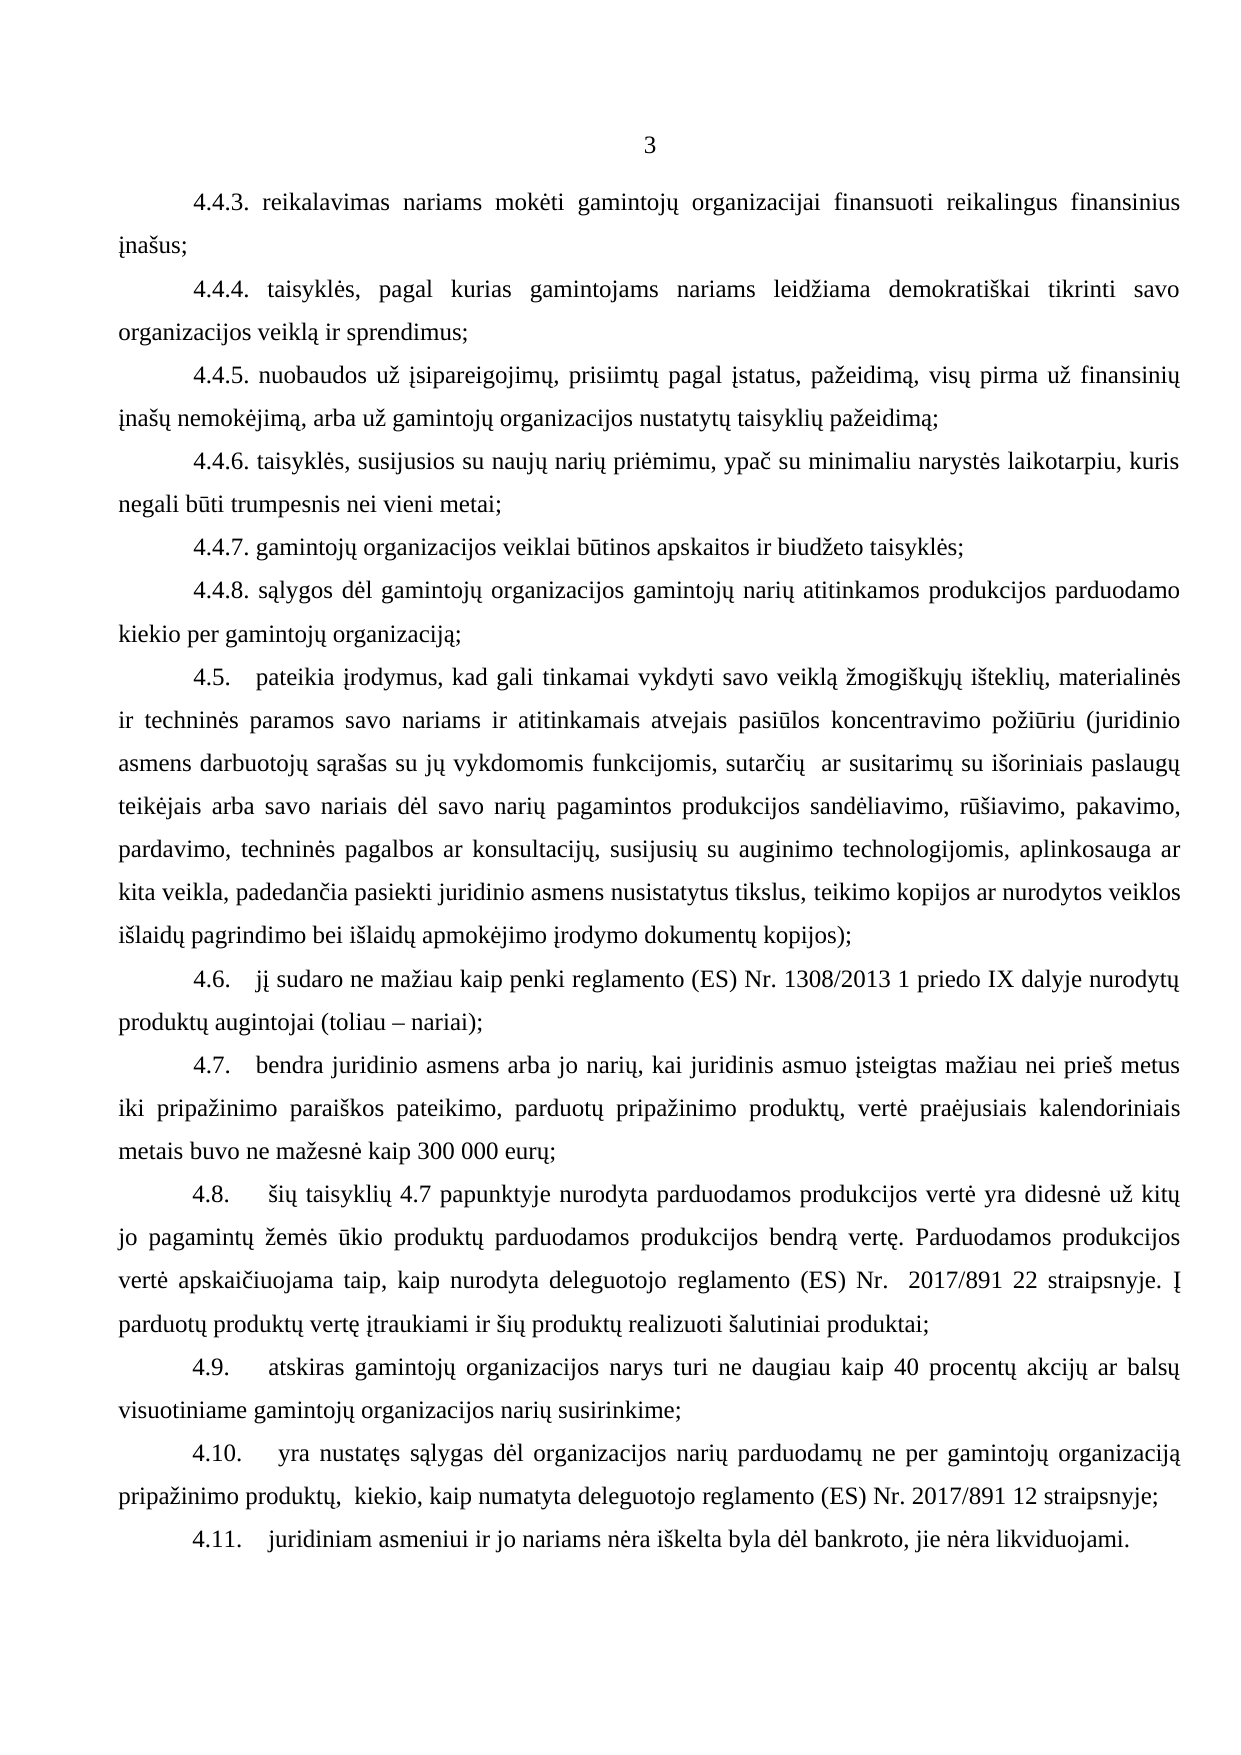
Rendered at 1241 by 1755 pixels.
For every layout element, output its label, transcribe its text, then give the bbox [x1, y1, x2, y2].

text 4.4.3. reikalavimas nariams mokėti gamintojų organizacijai finansuoti reikalingus finansinius įnašus; [118, 187, 1181, 259]
text 4.7. bendra juridinio asmens arba jo narių, kai juridinis asmuo įsteigtas mažiau nei prieš metus iki pripažinimo paraiškos pateikimo, parduotų pripažinimo produktų, vertė praėjusiais kalendoriniais metais buvo ne mažesnė kaip 300 000 eurų; [118, 1050, 1181, 1165]
text 4.5. pateikia įrodymus, kad gali tinkamai vykdyti savo veiklą žmogiškųjų išteklių, materialinės ir techninės paramos savo nariams ir atitinkamais atvejais pasiūlos koncentravimo požiūriu (juridinio asmens darbuotojų sąrašas su jų vykdomomis funkcijomis, sutarčių ar susitarimų su išoriniais paslaugų teikėjais arba savo nariais dėl savo narių pagamintos produkcijos sandėliavimo, rūšiavimo, pakavimo, pardavimo, techninės pagalbos ar konsultacijų, susijusių su auginimo technologijomis, aplinkosauga ar kita veikla, padedančia pasiekti juridinio asmens nusistatytus tikslus, teikimo kopijos ar nurodytos veiklos išlaidų pagrindimo bei išlaidų apmokėjimo įrodymo dokumentų kopijos); [118, 662, 1181, 949]
text 4.8. šių taisyklių 4.7 papunktyje nurodyta parduodamos produkcijos vertė yra didesnė už kitų jo pagamintų žemės ūkio produktų parduodamos produkcijos bendrą vertę. Parduodamos produkcijos vertė apskaičiuojama taip, kaip nurodyta deleguotojo reglamento (ES) Nr. 2017/891 22 straipsnyje. Į parduotų produktų vertę įtraukiami ir šių produktų realizuoti šalutiniai produktai; [118, 1179, 1181, 1337]
text 4.10. yra nustatęs sąlygas dėl organizacijos narių parduodamų ne per gamintojų organizaciją pripažinimo produktų, kiekio, kaip numatyta deleguotojo reglamento (ES) Nr. 2017/891 12 straipsnyje; [118, 1438, 1181, 1510]
text 4.4.8. sąlygos dėl gamintojų organizacijos gamintojų narių atitinkamos produkcijos parduodamo kiekio per gamintojų organizaciją; [118, 576, 1181, 647]
text 4.4.6. taisyklės, susijusios su naujų narių priėmimu, ypač su minimaliu narystės laikotarpiu, kuris negali būti trumpesnis nei vieni metai; [118, 446, 1181, 518]
text 4.4.7. gamintojų organizacijos veiklai būtinos apskaitos ir biudžeto taisyklės; [118, 532, 1181, 561]
text 4.9. atskiras gamintojų organizacijos narys turi ne daugiau kaip 40 procentų akcijų ar balsų visuotiniame gamintojų organizacijos narių susirinkime; [118, 1352, 1181, 1424]
text 4.11. juridiniam asmeniui ir jo nariams nėra iškelta byla dėl bankroto, jie nėra likviduojami. [118, 1524, 1181, 1553]
text 4.4.4. taisyklės, pagal kurias gamintojams nariams leidžiama demokratiškai tikrinti savo organizacijos veiklą ir sprendimus; [118, 274, 1181, 346]
text 4.4.5. nuobaudos už įsipareigojimų, prisiimtų pagal įstatus, pažeidimą, visų pirma už finansinių įnašų nemokėjimą, arba už gamintojų organizacijos nustatytų taisyklių pažeidimą; [118, 360, 1181, 432]
text 4.6. jį sudaro ne mažiau kaip penki reglamento (ES) Nr. 1308/2013 1 priedo IX dalyje nurodytų produktų augintojai (toliau – nariai); [118, 964, 1181, 1036]
